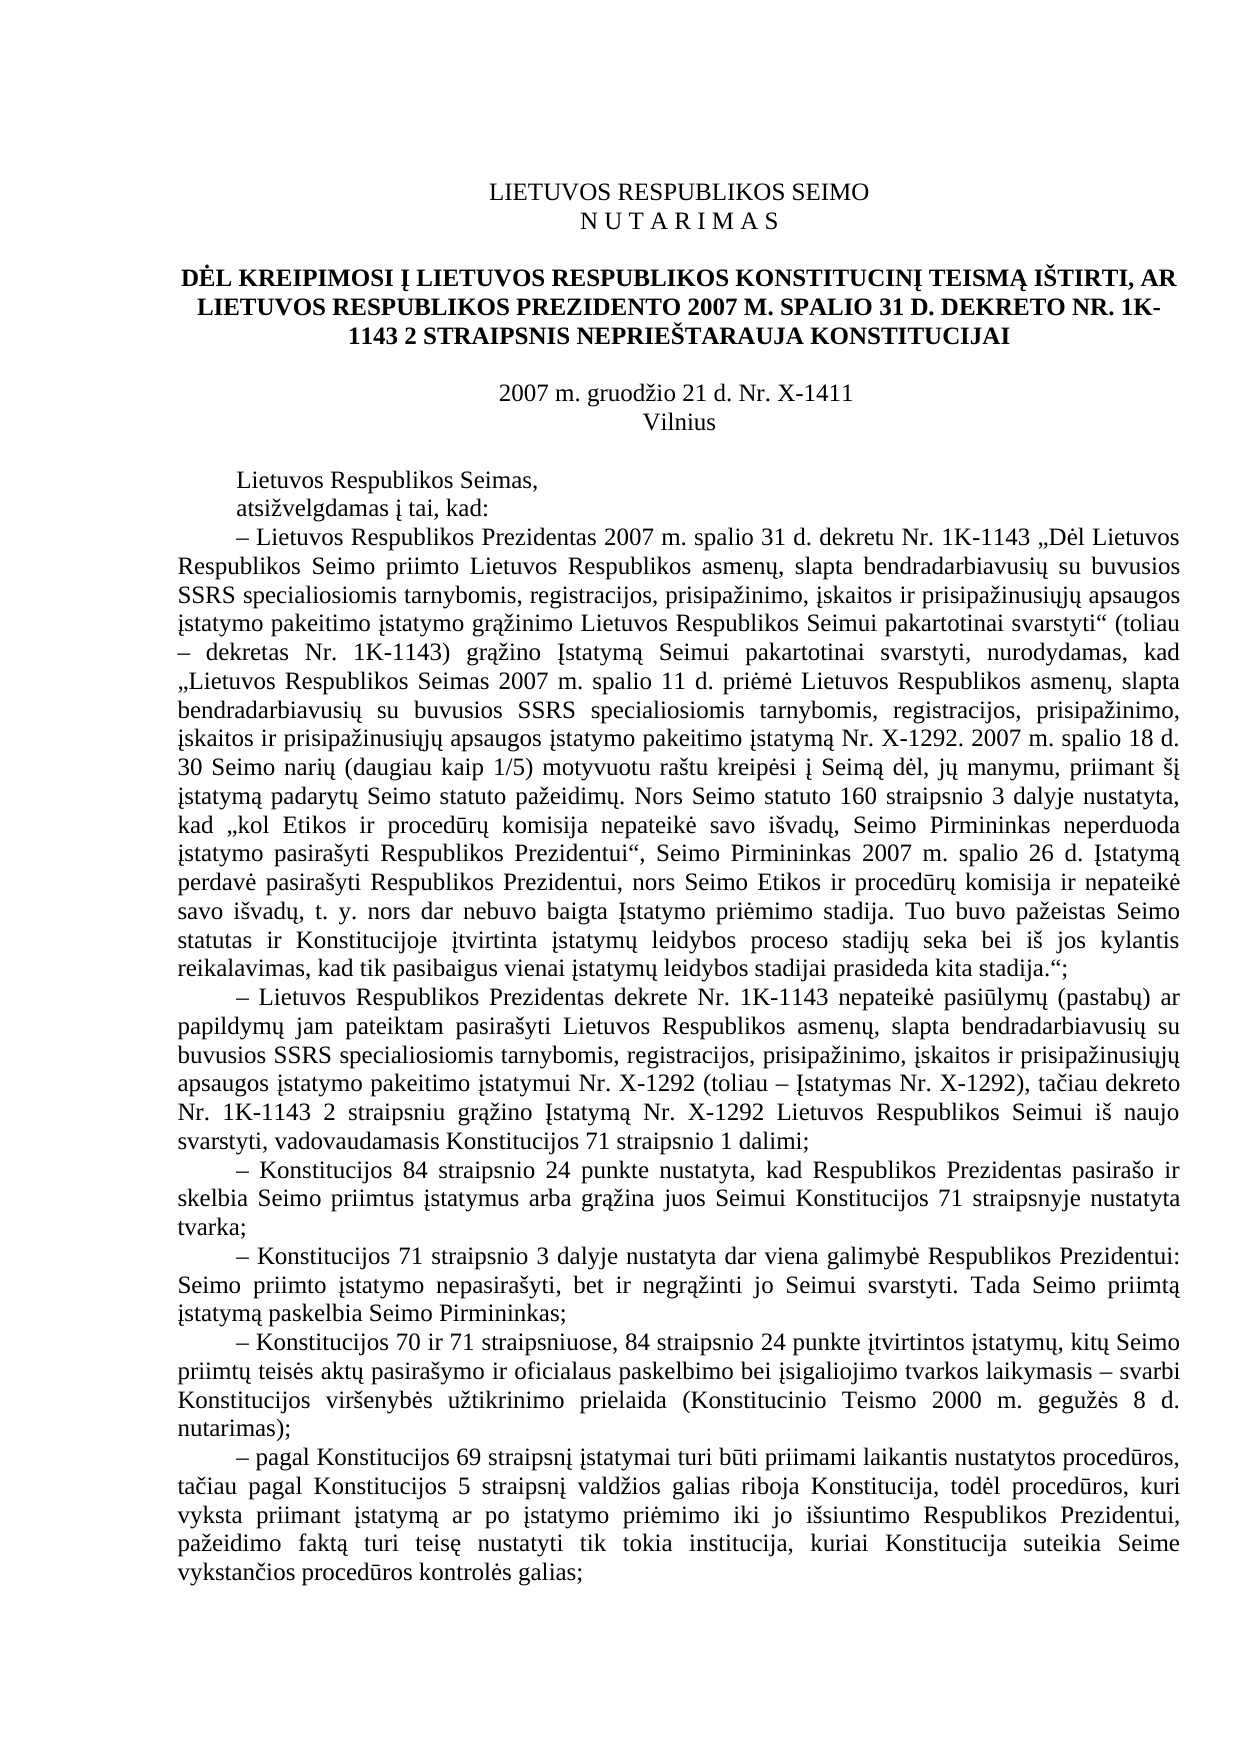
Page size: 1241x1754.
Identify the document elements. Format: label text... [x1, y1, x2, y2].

text – Konstitucijos 70 ir 71 straipsniuose, 84 straipsnio 24 punkte įtvirtintos įstatymų, kitų Seimo priimtų teisės aktų pasirašymo ir oficialaus paskelbimo bei įsigaliojimo tvarkos laikymasis – svarbi Konstitucijos viršenybės užtikrinimo prielaida (Konstitucinio Teismo 2000 m. gegužės 8 d. nutarimas); [177, 1327, 1181, 1442]
text Lietuvos Respublikos Seimas, [177, 465, 1181, 493]
text – Konstitucijos 84 straipsnio 24 punkte nustatyta, kad Respublikos Prezidentas pasirašo ir skelbia Seimo priimtus įstatymus arba grąžina juos Seimui Konstitucijos 71 straipsnyje nustatyta tvarka; [177, 1155, 1181, 1241]
text LIETUVOS RESPUBLIKOS SEIMO [177, 177, 1181, 206]
text 2007 m. gruodžio 21 d. Nr. X-1411 [177, 378, 1181, 407]
text DĖL KREIPIMOSI Į LIETUVOS RESPUBLIKOS KONSTITUCINĮ TEISMĄ IŠTIRTI, AR LIETUVOS RESPUBLIKOS PREZIDENTO 2007 M. SPALIO 31 D. DEKRETO NR. 1K-1143 2 STRAIPSNIS NEPRIEŠTARAUJA KONSTITUCIJAI [177, 263, 1181, 350]
text atsižvelgdamas į tai, kad: [177, 493, 1181, 522]
text – Lietuvos Respublikos Prezidentas 2007 m. spalio 31 d. dekretu Nr. 1K-1143 „Dėl Lietuvos Respublikos Seimo priimto Lietuvos Respublikos asmenų, slapta bendradarbiavusių su buvusios SSRS specialiosiomis tarnybomis, registracijos, prisipažinimo, įskaitos ir prisipažinusiųjų apsaugos įstatymo pakeitimo įstatymo grąžinimo Lietuvos Respublikos Seimui pakartotinai svarstyti“ (toliau – dekretas Nr. 1K-1143) grąžino Įstatymą Seimui pakartotinai svarstyti, nurodydamas, kad „Lietuvos Respublikos Seimas 2007 m. spalio 11 d. priėmė Lietuvos Respublikos asmenų, slapta bendradarbiavusių su buvusios SSRS specialiosiomis tarnybomis, registracijos, prisipažinimo, įskaitos ir prisipažinusiųjų apsaugos įstatymo pakeitimo įstatymą Nr. X-1292. 2007 m. spalio 18 d. 30 Seimo narių (daugiau kaip 1/5) motyvuotu raštu kreipėsi į Seimą dėl, jų manymu, priimant šį įstatymą padarytų Seimo statuto pažeidimų. Nors Seimo statuto 160 straipsnio 3 dalyje nustatyta, kad „kol Etikos ir procedūrų komisija nepateikė savo išvadų, Seimo Pirmininkas neperduoda įstatymo pasirašyti Respublikos Prezidentui“, Seimo Pirmininkas 2007 m. spalio 26 d. Įstatymą perdavė pasirašyti Respublikos Prezidentui, nors Seimo Etikos ir procedūrų komisija ir nepateikė savo išvadų, t. y. nors dar nebuvo baigta Įstatymo priėmimo stadija. Tuo buvo pažeistas Seimo statutas ir Konstitucijoje įtvirtinta įstatymų leidybos proceso stadijų seka bei iš jos kylantis reikalavimas, kad tik pasibaigus vienai įstatymų leidybos stadijai prasideda kita stadija.“; [177, 522, 1181, 982]
text NUTARIMAS [177, 206, 1181, 235]
text – Lietuvos Respublikos Prezidentas dekrete Nr. 1K-1143 nepateikė pasiūlymų (pastabų) ar papildymų jam pateiktam pasirašyti Lietuvos Respublikos asmenų, slapta bendradarbiavusių su buvusios SSRS specialiosiomis tarnybomis, registracijos, prisipažinimo, įskaitos ir prisipažinusiųjų apsaugos įstatymo pakeitimo įstatymui Nr. X-1292 (toliau – Įstatymas Nr. X-1292), tačiau dekreto Nr. 1K-1143 2 straipsniu grąžino Įstatymą Nr. X-1292 Lietuvos Respublikos Seimui iš naujo svarstyti, vadovaudamasis Konstitucijos 71 straipsnio 1 dalimi; [177, 982, 1181, 1155]
text – pagal Konstitucijos 69 straipsnį įstatymai turi būti priimami laikantis nustatytos procedūros, tačiau pagal Konstitucijos 5 straipsnį valdžios galias riboja Konstitucija, todėl procedūros, kuri vyksta priimant įstatymą ar po įstatymo priėmimo iki jo išsiuntimo Respublikos Prezidentui, pažeidimo faktą turi teisę nustatyti tik tokia institucija, kuriai Konstitucija suteikia Seime vykstančios procedūros kontrolės galias; [177, 1442, 1181, 1586]
text – Konstitucijos 71 straipsnio 3 dalyje nustatyta dar viena galimybė Respublikos Prezidentui: Seimo priimto įstatymo nepasirašyti, bet ir negrąžinti jo Seimui svarstyti. Tada Seimo priimtą įstatymą paskelbia Seimo Pirmininkas; [177, 1241, 1181, 1327]
text Vilnius [177, 407, 1181, 436]
